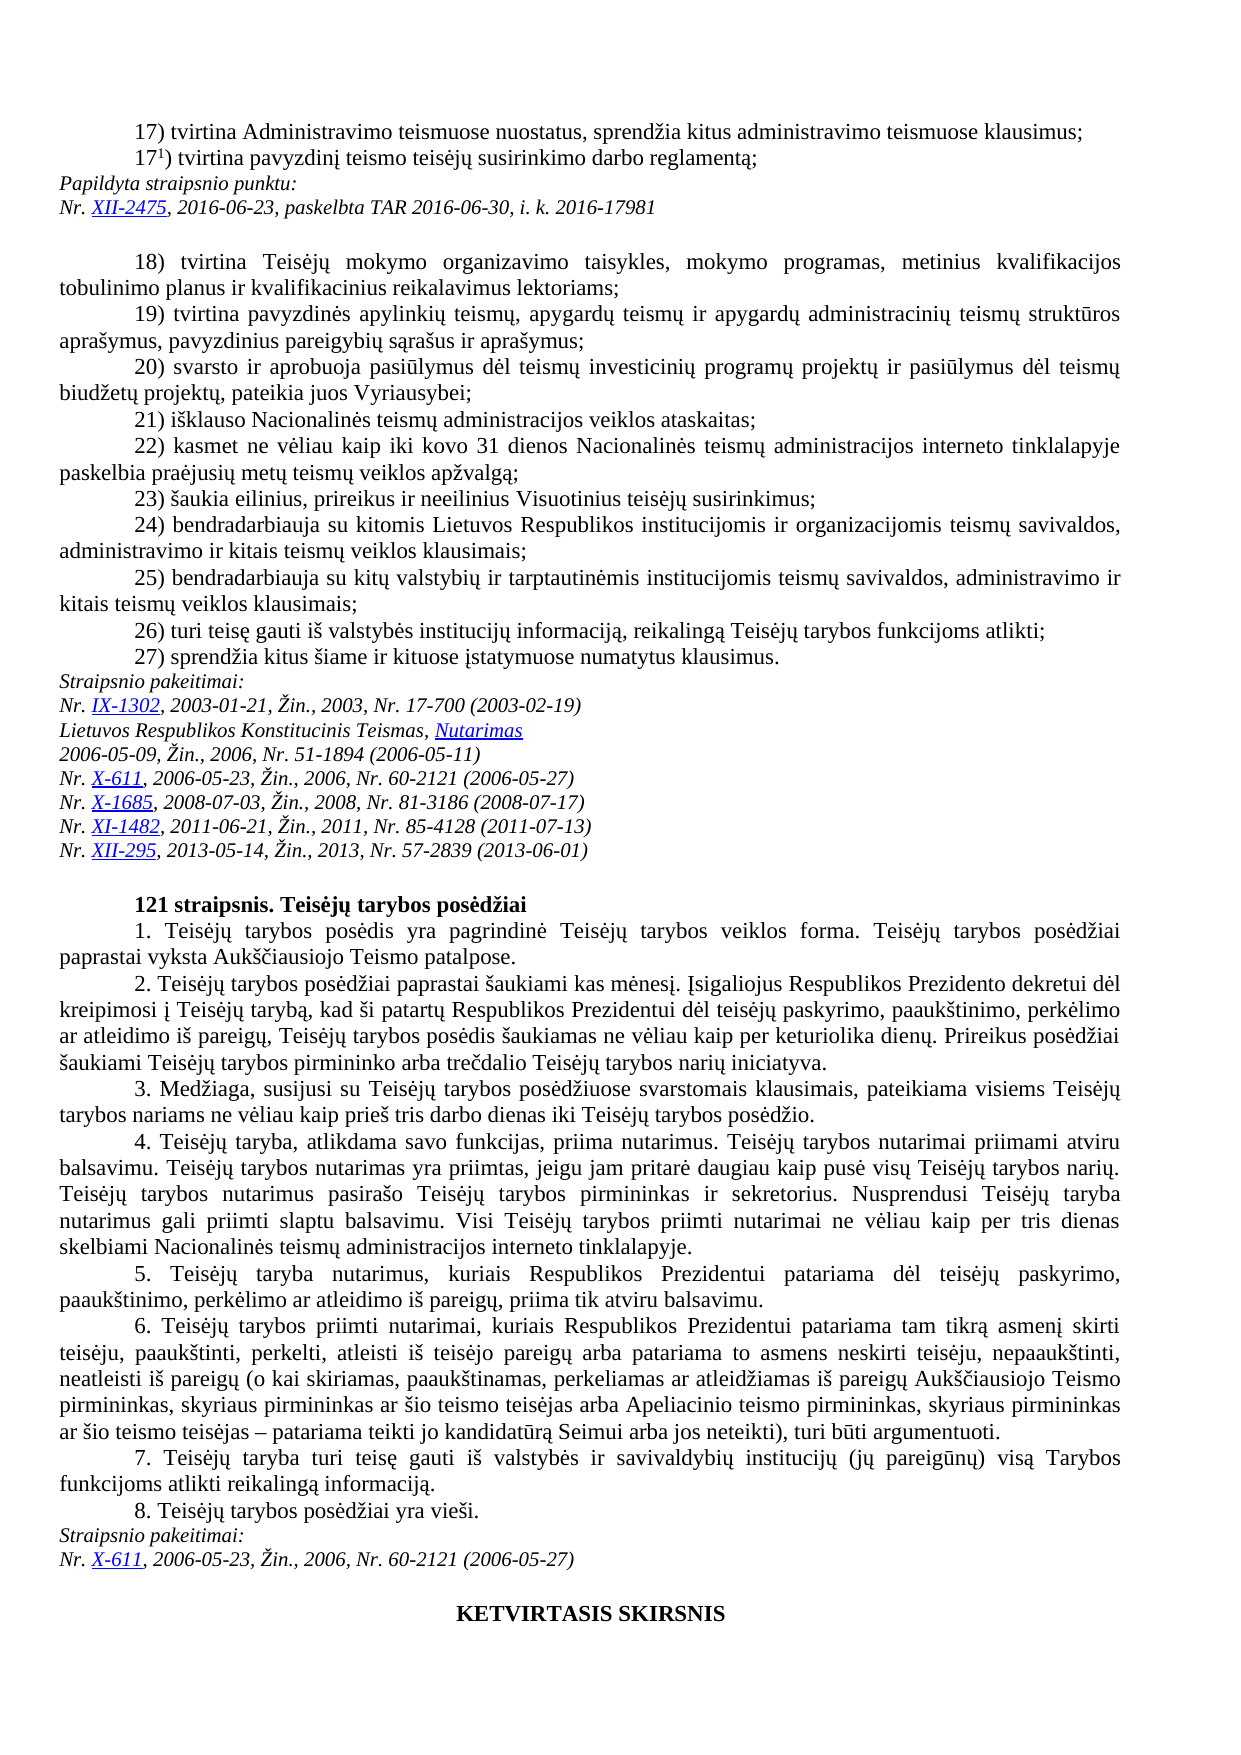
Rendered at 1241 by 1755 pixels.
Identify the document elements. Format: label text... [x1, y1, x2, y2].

text Nr. XI-1482, 2011-06-21, Žin., 2011, Nr. 85-4128 (2011-07-13) [59, 814, 1122, 838]
text 4. Teisėjų taryba, atlikdama savo funkcijas, priima nutarimus. Teisėjų tarybos nutarimai priimami atviru balsavimu. Teisėjų tarybos nutarimas yra priimtas, jeigu jam pritarė daugiau kaip pusė visų Teisėjų tarybos narių. Teisėjų tarybos nutarimus pasirašo Teisėjų tarybos pirmininkas ir sekretorius. Nusprendusi Teisėjų taryba nutarimus gali priimti slaptu balsavimu. Visi Teisėjų tarybos priimti nutarimai ne vėliau kaip per tris dienas skelbiami Nacionalinės teismų administracijos interneto tinklalapyje. [59, 1128, 1122, 1259]
text Nr. XII-295, 2013-05-14, Žin., 2013, Nr. 57-2839 (2013-06-01) [59, 838, 1122, 862]
text 3. Medžiaga, susijusi su Teisėjų tarybos posėdžiuose svarstomais klausimais, pateikiama visiems Teisėjų tarybos nariams ne vėliau kaip prieš tris darbo dienas iki Teisėjų tarybos posėdžio. [59, 1075, 1122, 1128]
text Lietuvos Respublikos Konstitucinis Teismas, Nutarimas [59, 717, 1122, 742]
text 1. Teisėjų tarybos posėdis yra pagrindinė Teisėjų tarybos veiklos forma. Teisėjų tarybos posėdžiai paprastai vyksta Aukščiausiojo Teismo patalpose. [59, 917, 1122, 970]
text Straipsnio pakeitimai: [59, 669, 1122, 693]
text 18) tvirtina Teisėjų mokymo organizavimo taisykles, mokymo programas, metinius kvalifikacijos tobulinimo planus ir kvalifikacinius reikalavimus lektoriams; [59, 248, 1122, 300]
text 171) tvirtina pavyzdinį teismo teisėjų susirinkimo darbo reglamentą; [59, 144, 1122, 171]
text 19) tvirtina pavyzdinės apylinkių teismų, apygardų teismų ir apygardų administracinių teismų struktūros aprašymus, pavyzdinius pareigybių sąrašus ir aprašymus; [59, 300, 1122, 353]
text Nr. IX-1302, 2003-01-21, Žin., 2003, Nr. 17-700 (2003-02-19) [59, 693, 1122, 717]
text 2006-05-09, Žin., 2006, Nr. 51-1894 (2006-05-11) [59, 742, 1122, 766]
text 17) tvirtina Administravimo teismuose nuostatus, sprendžia kitus administravimo teismuose klausimus; [59, 118, 1122, 144]
text 8. Teisėjų tarybos posėdžiai yra vieši. [59, 1497, 1122, 1523]
text Nr. X-611, 2006-05-23, Žin., 2006, Nr. 60-2121 (2006-05-27) [59, 766, 1122, 790]
text Straipsnio pakeitimai: [59, 1523, 1122, 1547]
text 20) svarsto ir aprobuoja pasiūlymus dėl teismų investicinių programų projektų ir pasiūlymus dėl teismų biudžetų projektų, pateikia juos Vyriausybei; [59, 353, 1122, 406]
text 2. Teisėjų tarybos posėdžiai paprastai šaukiami kas mėnesį. Įsigaliojus Respublikos Prezidento dekretui dėl kreipimosi į Teisėjų tarybą, kad ši patartų Respublikos Prezidentui dėl teisėjų paskyrimo, paaukštinimo, perkėlimo ar atleidimo iš pareigų, Teisėjų tarybos posėdis šaukiamas ne vėliau kaip per keturiolika dienų. Prireikus posėdžiai šaukiami Teisėjų tarybos pirmininko arba trečdalio Teisėjų tarybos narių iniciatyva. [59, 970, 1122, 1075]
text Nr. X-1685, 2008-07-03, Žin., 2008, Nr. 81-3186 (2008-07-17) [59, 790, 1122, 814]
text Nr. XII-2475, 2016-06-23, paskelbta TAR 2016-06-30, i. k. 2016-17981 [59, 195, 1122, 219]
text Nr. X-611, 2006-05-23, Žin., 2006, Nr. 60-2121 (2006-05-27) [59, 1547, 1122, 1571]
text 21) išklauso Nacionalinės teismų administracijos veiklos ataskaitas; [59, 406, 1122, 432]
text 121 straipsnis. Teisėjų tarybos posėdžiai [59, 891, 1122, 917]
text 7. Teisėjų taryba turi teisę gauti iš valstybės ir savivaldybių institucijų (jų pareigūnų) visą Tarybos funkcijoms atlikti reikalingą informaciją. [59, 1444, 1122, 1497]
text 6. Teisėjų tarybos priimti nutarimai, kuriais Respublikos Prezidentui patariama tam tikrą asmenį skirti teisėju, paaukštinti, perkelti, atleisti iš teisėjo pareigų arba patariama to asmens neskirti teisėju, nepaaukštinti, neatleisti iš pareigų (o kai skiriamas, paaukštinamas, perkeliamas ar atleidžiamas iš pareigų Aukščiausiojo Teismo pirmininkas, skyriaus pirmininkas ar šio teismo teisėjas arba Apeliacinio teismo pirmininkas, skyriaus pirmininkas ar šio teismo teisėjas – patariama teikti jo kandidatūrą Seimui arba jos neteikti), turi būti argumentuoti. [59, 1312, 1122, 1444]
text 24) bendradarbiauja su kitomis Lietuvos Respublikos institucijomis ir organizacijomis teismų savivaldos, administravimo ir kitais teismų veiklos klausimais; [59, 511, 1122, 564]
text 5. Teisėjų taryba nutarimus, kuriais Respublikos Prezidentui patariama dėl teisėjų paskyrimo, paaukštinimo, perkėlimo ar atleidimo iš pareigų, priima tik atviru balsavimu. [59, 1259, 1122, 1312]
text Papildyta straipsnio punktu: [59, 171, 1122, 195]
text 22) kasmet ne vėliau kaip iki kovo 31 dienos Nacionalinės teismų administracijos interneto tinklalapyje paskelbia praėjusių metų teismų veiklos apžvalgą; [59, 432, 1122, 485]
text 23) šaukia eilinius, prireikus ir neeilinius Visuotinius teisėjų susirinkimus; [59, 485, 1122, 511]
text 25) bendradarbiauja su kitų valstybių ir tarptautinėmis institucijomis teismų savivaldos, administravimo ir kitais teismų veiklos klausimais; [59, 564, 1122, 617]
text 26) turi teisę gauti iš valstybės institucijų informaciją, reikalingą Teisėjų tarybos funkcijoms atlikti; [59, 617, 1122, 643]
text KETVIRTASIS SKIRSNIS [59, 1600, 1122, 1626]
text 27) sprendžia kitus šiame ir kituose įstatymuose numatytus klausimus. [59, 643, 1122, 669]
